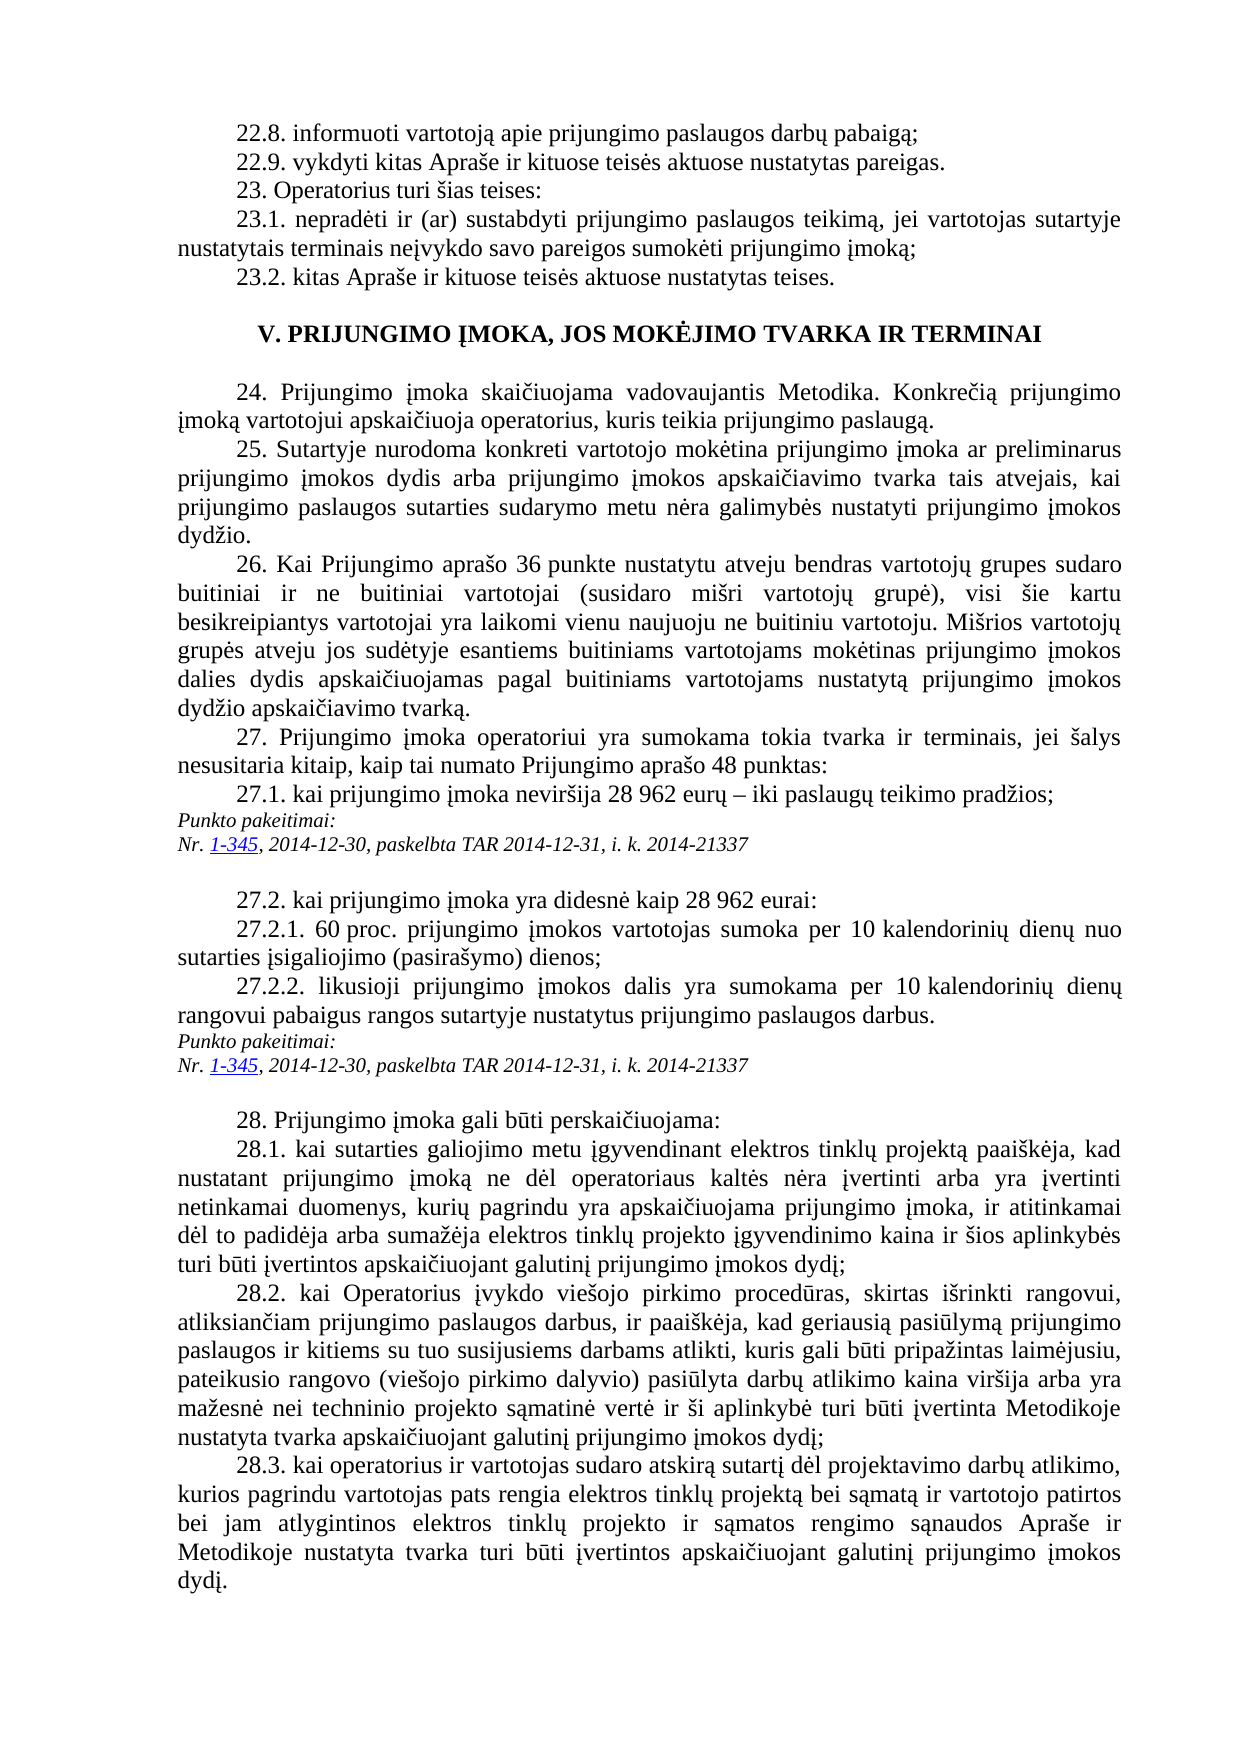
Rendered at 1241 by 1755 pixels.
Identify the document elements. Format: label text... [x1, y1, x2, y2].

text 24. Prijungimo įmoka skaičiuojama vadovaujantis Metodika. Konkrečią prijungimo įmoką vartotojui apskaičiuoja operatorius, kuris teikia prijungimo paslaugą. [177, 377, 1122, 434]
text 27.2.1. 60 proc. prijungimo įmokos vartotojas sumoka per 10 kalendorinių dienų nuo sutarties įsigaliojimo (pasirašymo) dienos; [177, 914, 1122, 971]
text Punkto pakeitimai: [177, 808, 1122, 832]
text 23. Operatorius turi šias teises: [177, 176, 1122, 204]
text 27.2.2. likusioji prijungimo įmokos dalis yra sumokama per 10 kalendorinių dienų rangovui pabaigus rangos sutartyje nustatytus prijungimo paslaugos darbus. [177, 971, 1122, 1029]
text 27. Prijungimo įmoka operatoriui yra sumokama tokia tvarka ir terminais, jei šalys nesusitaria kitaip, kaip tai numato Prijungimo aprašo 48 punktas: [177, 722, 1122, 779]
text Nr. 1-345, 2014-12-30, paskelbta TAR 2014-12-31, i. k. 2014-21337 [177, 832, 1122, 856]
text 28.3. kai operatorius ir vartotojas sudaro atskirą sutartį dėl projektavimo darbų atlikimo, kurios pagrindu vartotojas pats rengia elektros tinklų projektą bei sąmatą ir vartotojo patirtos bei jam atlygintinos elektros tinklų projekto ir sąmatos rengimo sąnaudos Apraše ir Metodikoje nustatyta tvarka turi būti įvertintos apskaičiuojant galutinį prijungimo įmokos dydį. [177, 1451, 1122, 1594]
text 28.2. kai Operatorius įvykdo viešojo pirkimo procedūras, skirtas išrinkti rangovui, atliksiančiam prijungimo paslaugos darbus, ir paaiškėja, kad geriausią pasiūlymą prijungimo paslaugos ir kitiems su tuo susijusiems darbams atlikti, kuris gali būti pripažintas laimėjusiu, pateikusio rangovo (viešojo pirkimo dalyvio) pasiūlyta darbų atlikimo kaina viršija arba yra mažesnė nei techninio projekto sąmatinė vertė ir ši aplinkybė turi būti įvertinta Metodikoje nustatyta tvarka apskaičiuojant galutinį prijungimo įmokos dydį; [177, 1278, 1122, 1451]
text 22.8. informuoti vartotoją apie prijungimo paslaugos darbų pabaigą; [177, 118, 1122, 147]
text 27.1. kai prijungimo įmoka neviršija 28 962 eurų – iki paslaugų teikimo pradžios; [177, 779, 1122, 808]
text 27.2. kai prijungimo įmoka yra didesnė kaip 28 962 eurai: [177, 885, 1122, 914]
text 28. Prijungimo įmoka gali būti perskaičiuojama: [177, 1106, 1122, 1134]
text Punkto pakeitimai: [177, 1029, 1122, 1053]
text 26. Kai Prijungimo aprašo 36 punkte nustatytu atveju bendras vartotojų grupes sudaro buitiniai ir ne buitiniai vartotojai (susidaro mišri vartotojų grupė), visi šie kartu besikreipiantys vartotojai yra laikomi vienu naujuoju ne buitiniu vartotoju. Mišrios vartotojų grupės atveju jos sudėtyje esantiems buitiniams vartotojams mokėtinas prijungimo įmokos dalies dydis apskaičiuojamas pagal buitiniams vartotojams nustatytą prijungimo įmokos dydžio apskaičiavimo tvarką. [177, 549, 1122, 722]
text V. Prijungimo įmoka, jos mokėjimo tvarka ir terminai [177, 319, 1122, 348]
text 23.1. nepradėti ir (ar) sustabdyti prijungimo paslaugos teikimą, jei vartotojas sutartyje nustatytais terminais neįvykdo savo pareigos sumokėti prijungimo įmoką; [177, 204, 1122, 262]
text 23.2. kitas Apraše ir kituose teisės aktuose nustatytas teises. [177, 262, 1122, 291]
text Nr. 1-345, 2014-12-30, paskelbta TAR 2014-12-31, i. k. 2014-21337 [177, 1053, 1122, 1077]
text 22.9. vykdyti kitas Apraše ir kituose teisės aktuose nustatytas pareigas. [177, 147, 1122, 176]
text 28.1. kai sutarties galiojimo metu įgyvendinant elektros tinklų projektą paaiškėja, kad nustatant prijungimo įmoką ne dėl operatoriaus kaltės nėra įvertinti arba yra įvertinti netinkamai duomenys, kurių pagrindu yra apskaičiuojama prijungimo įmoka, ir atitinkamai dėl to padidėja arba sumažėja elektros tinklų projekto įgyvendinimo kaina ir šios aplinkybės turi būti įvertintos apskaičiuojant galutinį prijungimo įmokos dydį; [177, 1134, 1122, 1278]
text 25. Sutartyje nurodoma konkreti vartotojo mokėtina prijungimo įmoka ar preliminarus prijungimo įmokos dydis arba prijungimo įmokos apskaičiavimo tvarka tais atvejais, kai prijungimo paslaugos sutarties sudarymo metu nėra galimybės nustatyti prijungimo įmokos dydžio. [177, 434, 1122, 549]
